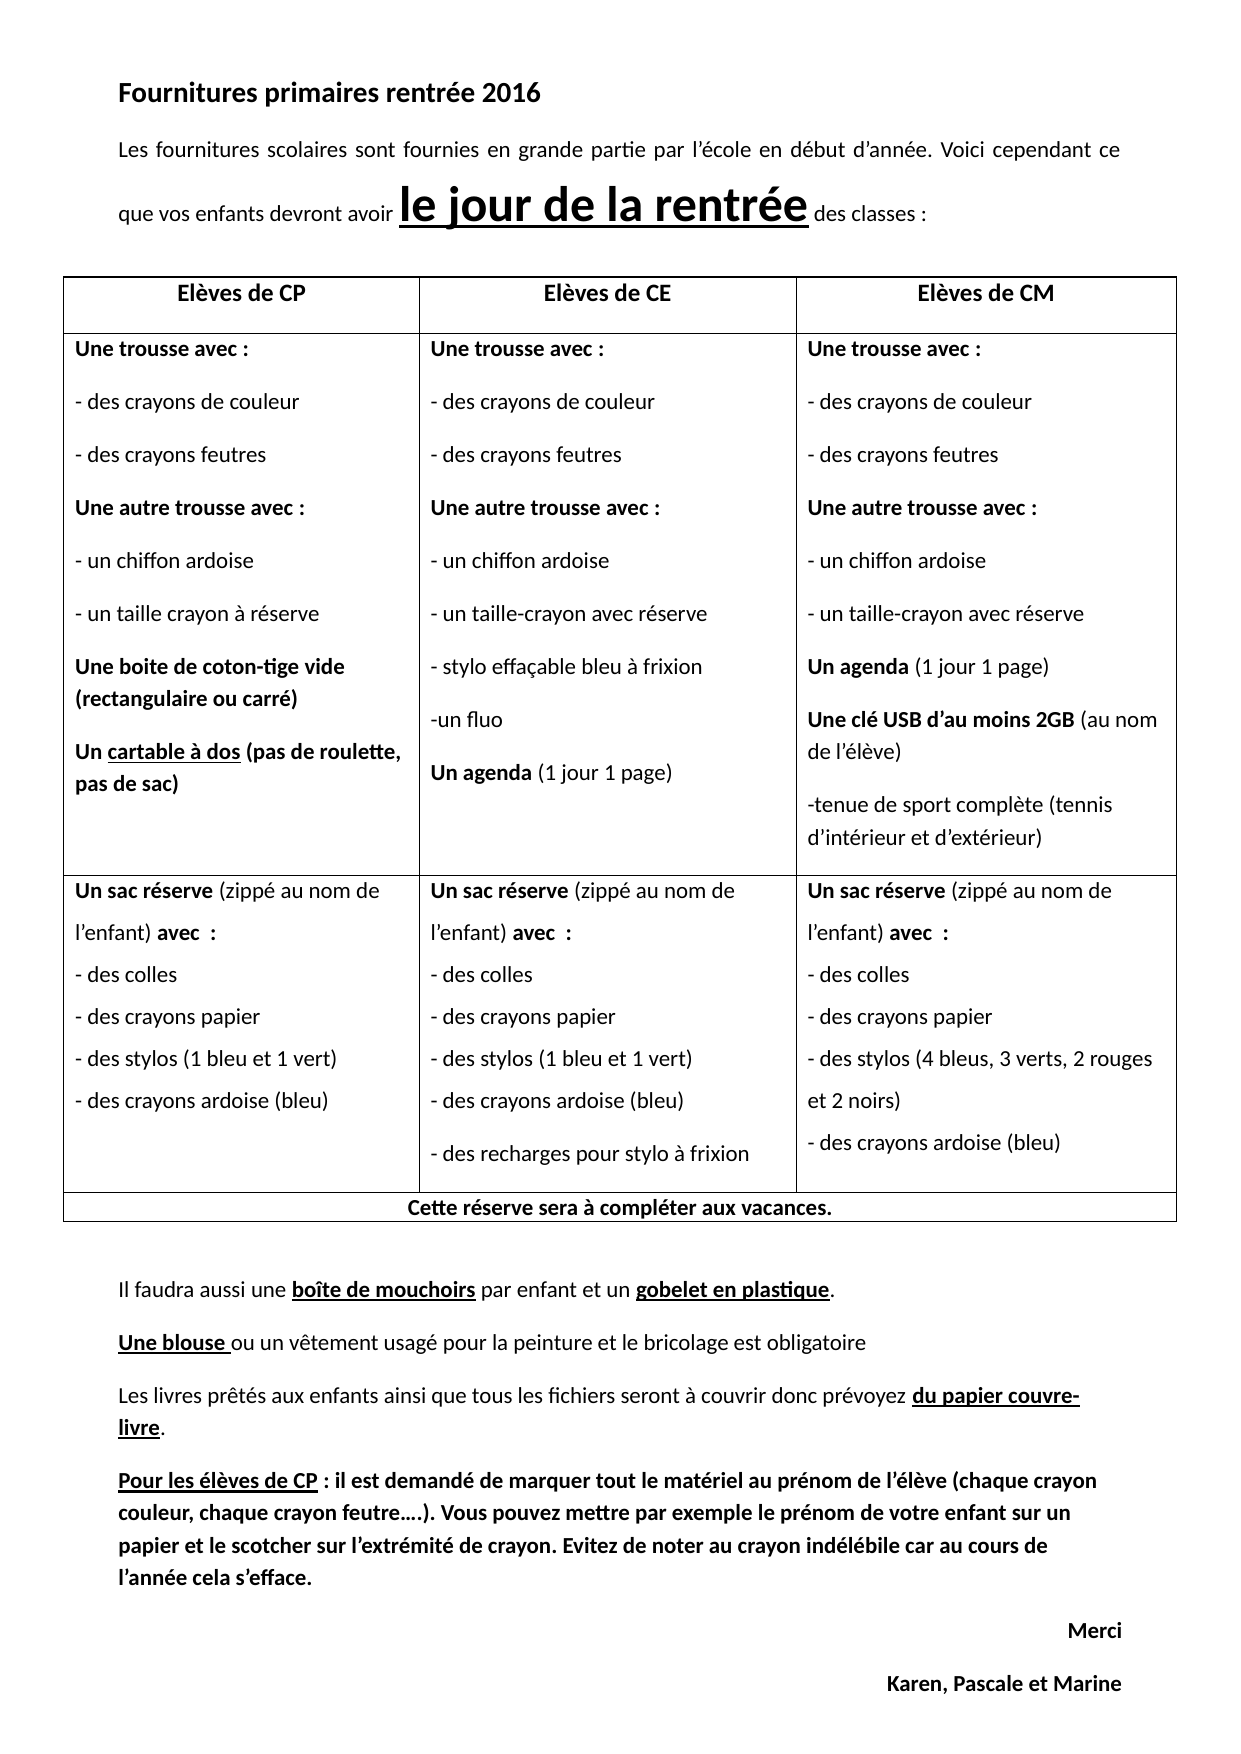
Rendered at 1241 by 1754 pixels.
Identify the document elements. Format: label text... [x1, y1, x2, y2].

text Il faudra aussi une boîte de mouchoirs par enfant et un gobelet en plastique. [118, 1275, 1122, 1303]
table_cell Cette réserve sera à compléter aux vacances. [64, 1193, 1176, 1221]
text Une blouse ou un vêtement usagé pour la peinture et le bricolage est obligatoire [118, 1328, 1122, 1356]
table_cell Un sac réserve (zippé au nom de l’enfant) avec : - des colles - des crayons papier - des stylos (1 bleu et 1 vert) - des crayons ardoise (bleu) [64, 876, 419, 1192]
table_cell Une trousse avec : - des crayons de couleur - des crayons feutres Une autre trousse avec : - un chiffon ardoise - un taille-crayon avec réserve Un agenda (1 jour 1 page) Une clé USB d’au moins 2GB (au nom de l’élève) -tenue de sport complète (tennis d’intérieur et d’extérieur) [797, 334, 1176, 875]
text Karen, Pascale et Marine [118, 1669, 1122, 1697]
text Merci [118, 1616, 1122, 1644]
text Fournitures primaires rentrée 2016 [118, 74, 1122, 109]
table_cell Un sac réserve (zippé au nom de l’enfant) avec : - des colles - des crayons papier - des stylos (1 bleu et 1 vert) - des crayons ardoise (bleu) - des recharges pour stylo à frixion [420, 876, 796, 1192]
text Pour les élèves de CP : il est demandé de marquer tout le matériel au prénom de l’élève (chaque crayon couleur, chaque crayon feutre….). Vous pouvez mettre par exemple le prénom de votre enfant sur un papier et le scotcher sur l’extrémité de crayon. Evitez de noter au crayon indélébile car au cours de l’année cela s’efface. [118, 1466, 1122, 1591]
table_cell Une trousse avec : - des crayons de couleur - des crayons feutres Une autre trousse avec : - un chiffon ardoise - un taille-crayon avec réserve - stylo effaçable bleu à frixion -un fluo Un agenda (1 jour 1 page) [420, 334, 796, 875]
table_header Elèves de CP [64, 278, 419, 333]
text Les livres prêtés aux enfants ainsi que tous les fichiers seront à couvrir donc prévoyez du papier couvre-livre. [118, 1381, 1122, 1441]
table_header Elèves de CM [797, 278, 1176, 333]
text Les fournitures scolaires sont fournies en grande partie par l’école en début d’année. Voici cependant ce que vos enfants devront avoir le jour de la rentrée des classes : [118, 136, 1122, 234]
table_cell Un sac réserve (zippé au nom de l’enfant) avec : - des colles - des crayons papier - des stylos (4 bleus, 3 verts, 2 rouges et 2 noirs) - des crayons ardoise (bleu) [797, 876, 1176, 1192]
table_cell Une trousse avec : - des crayons de couleur - des crayons feutres Une autre trousse avec : - un chiffon ardoise - un taille crayon à réserve Une boite de coton-tige vide (rectangulaire ou carré) Un cartable à dos (pas de roulette, pas de sac) [64, 334, 419, 875]
table_header Elèves de CE [420, 278, 796, 333]
